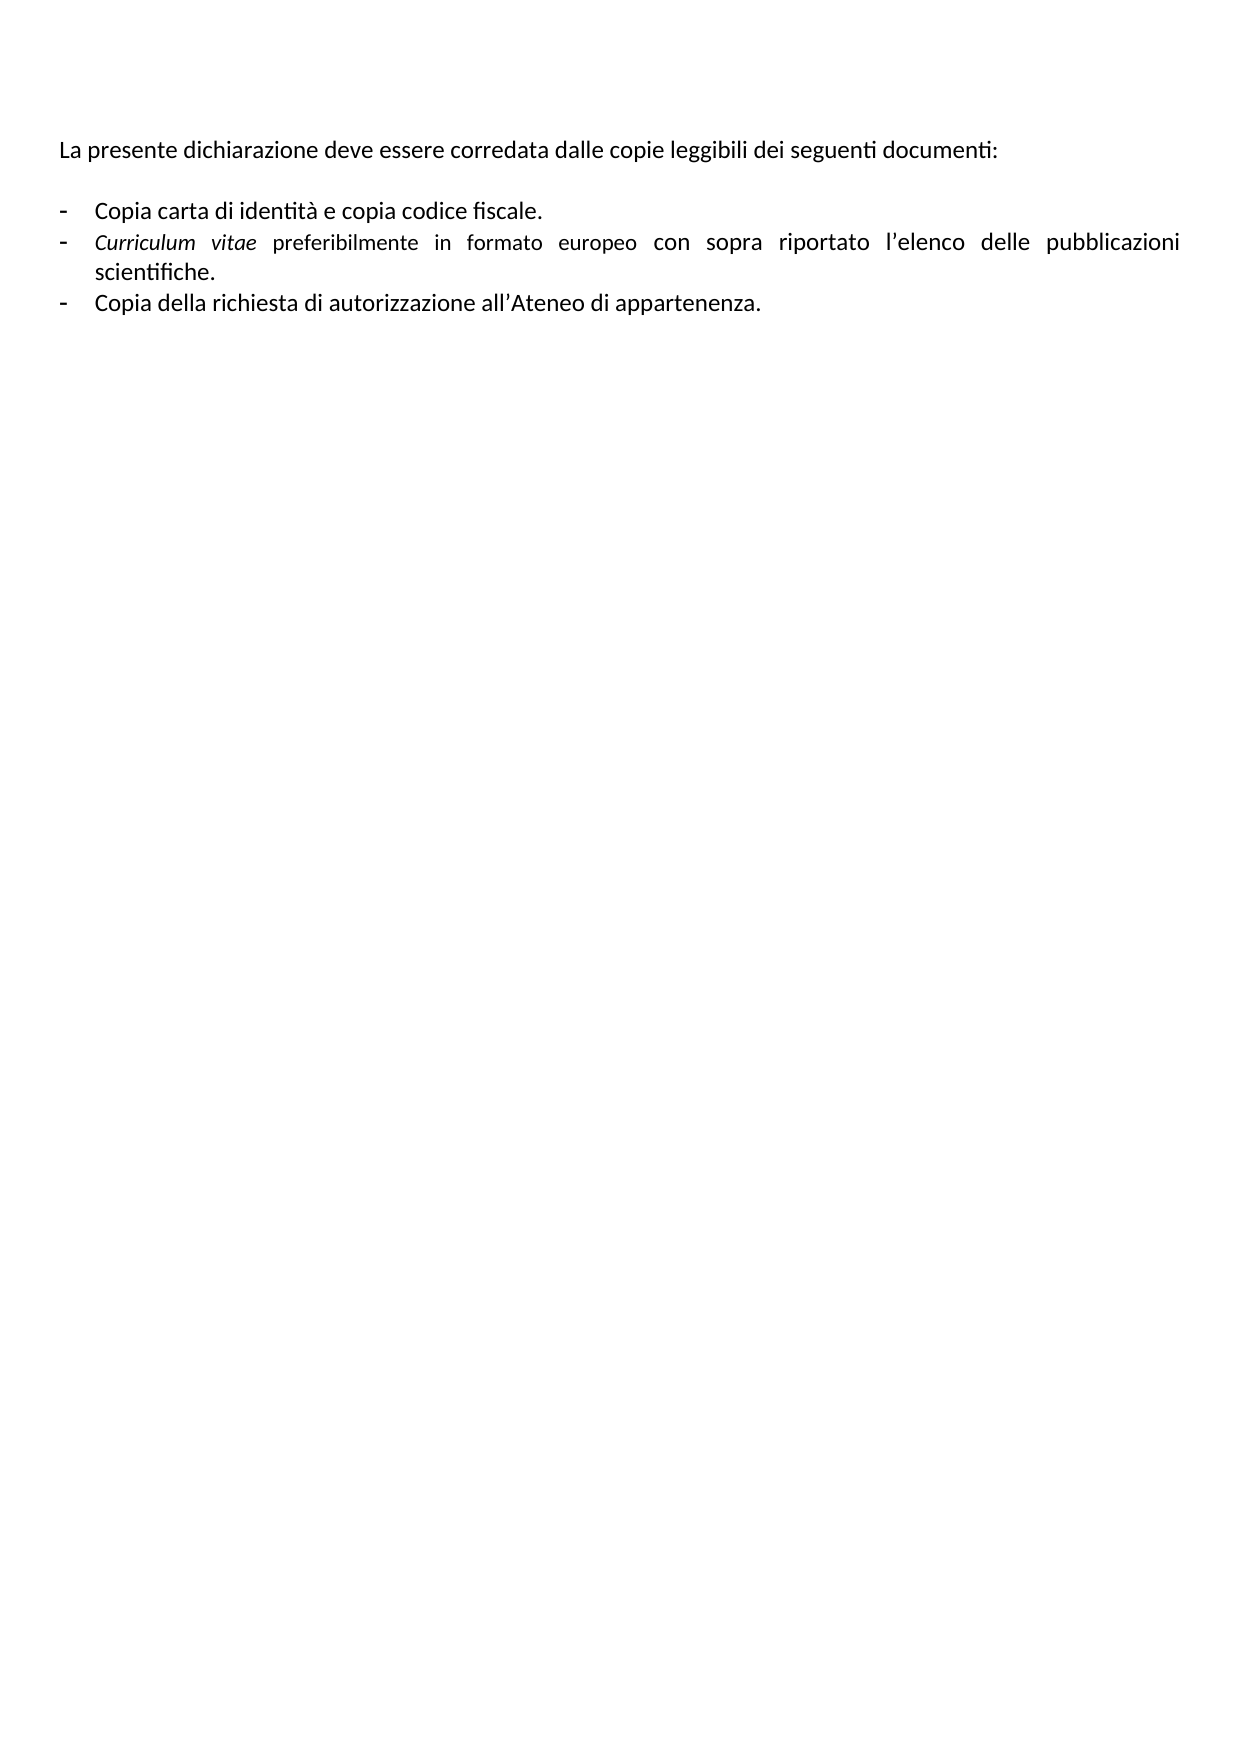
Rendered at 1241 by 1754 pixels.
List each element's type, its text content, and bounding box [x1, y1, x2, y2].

list Copia carta di identità e copia codice fiscale. [59, 195, 1181, 226]
list Curriculum vitae preferibilmente in formato europeo con sopra riportato l’elenco delle pubblicazioni scientifiche. [59, 226, 1181, 287]
list Copia della richiesta di autorizzazione all’Ateneo di appartenenza. [59, 287, 1181, 317]
text La presente dichiarazione deve essere corredata dalle copie leggibili dei seguenti documenti: [59, 134, 1181, 165]
